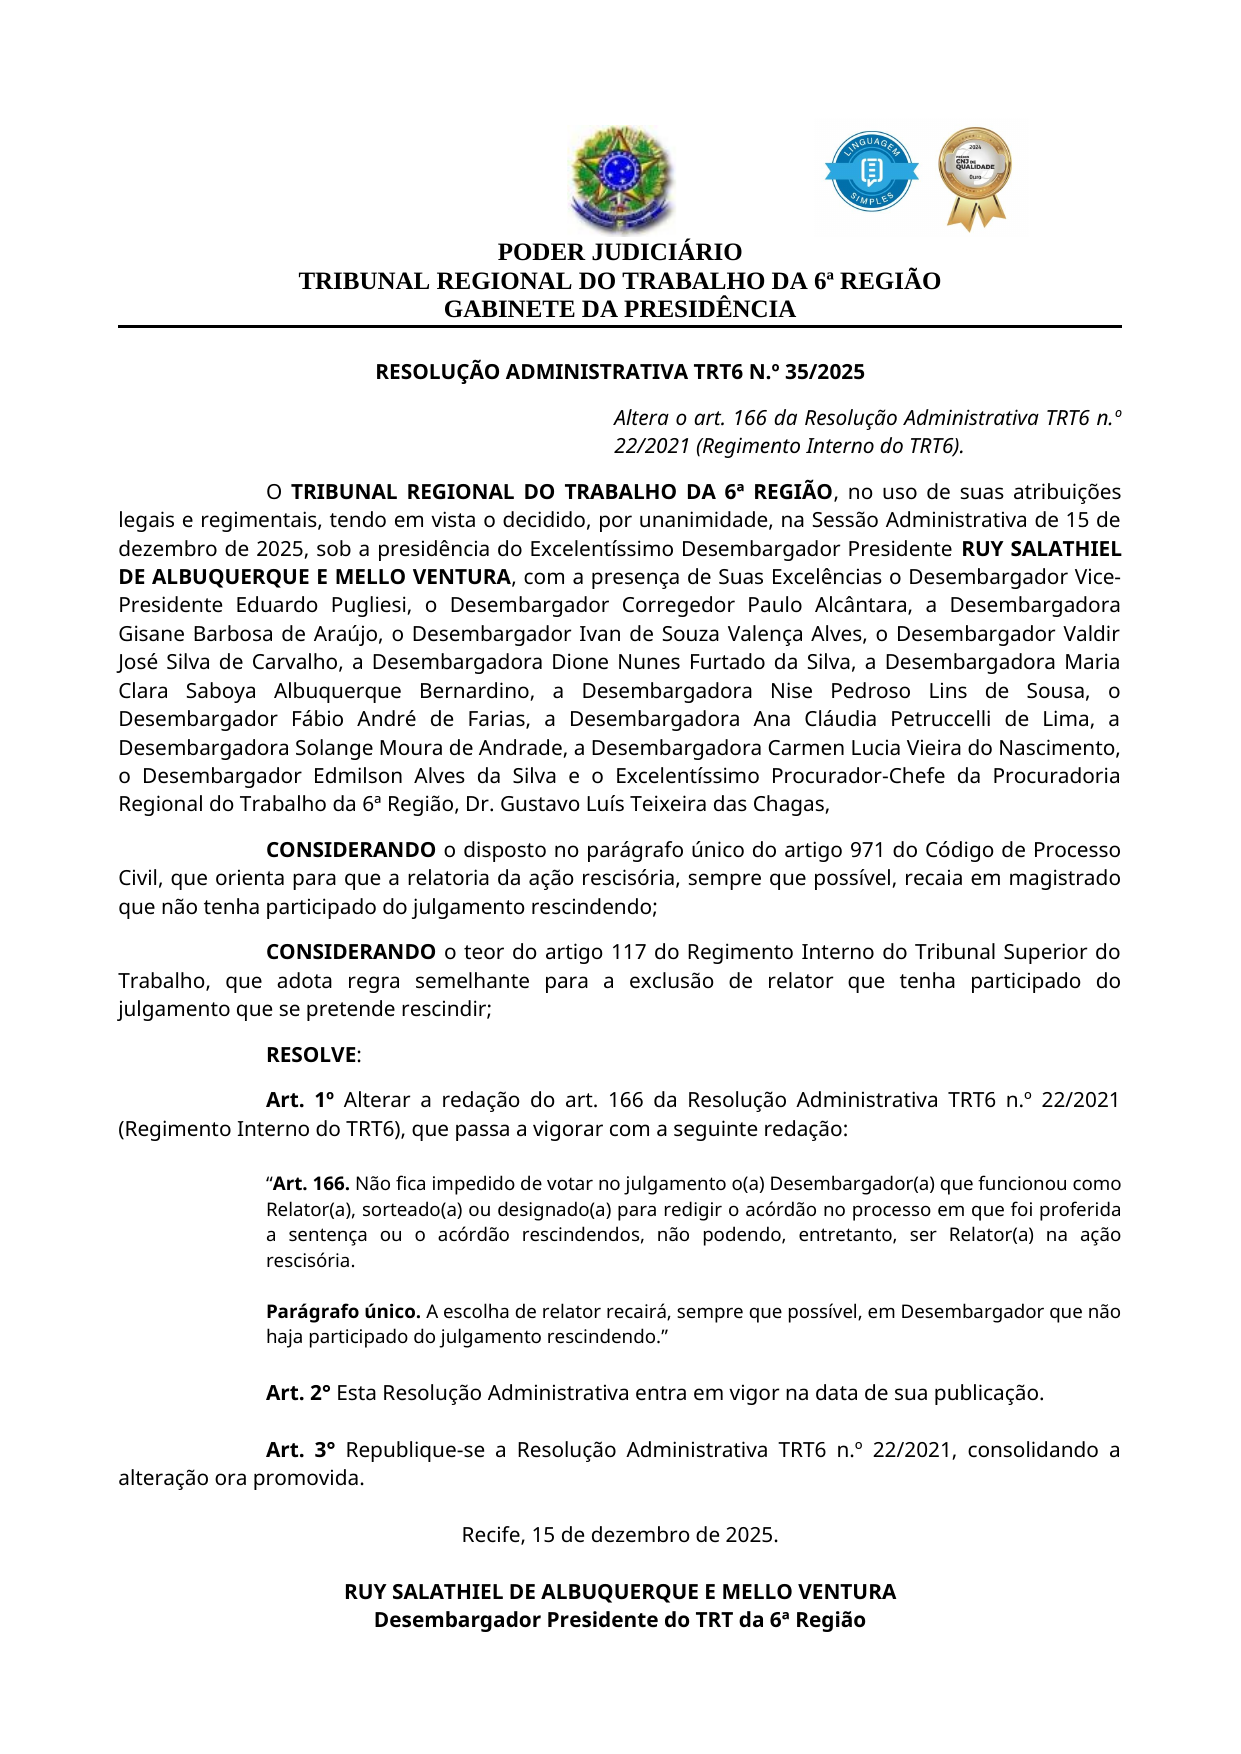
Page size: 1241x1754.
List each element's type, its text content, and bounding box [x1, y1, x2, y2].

text RUY SALATHIEL DE ALBUQUERQUE E MELLO VENTURA [118, 1577, 1122, 1605]
text Recife, 15 de dezembro de 2025. [118, 1520, 1122, 1548]
text RESOLVE: [118, 1040, 1122, 1068]
text Desembargador Presidente do TRT da 6ª Região [118, 1605, 1122, 1634]
text CONSIDERANDO o disposto no parágrafo único do artigo 971 do Código de Processo Civil, que orienta para que a relatoria da ação rescisória, sempre que possível, recaia em magistrado que não tenha participado do julgamento rescindendo; [118, 835, 1122, 920]
text GABINETE DA PRESIDÊNCIA [118, 294, 1122, 325]
picture [813, 118, 1030, 237]
text O TRIBUNAL REGIONAL DO TRABALHO DA 6ª REGIÃO, no uso de suas atribuições legais e regimentais, tendo em vista o decidido, por unanimidade, na Sessão Administrativa de 15 de dezembro de 2025, sob a presidência do Excelentíssimo Desembargador Presidente RUY SALATHIEL DE ALBUQUERQUE E MELLO VENTURA, com a presença de Suas Excelências o Desembargador Vice-Presidente Eduardo Pugliesi, o Desembargador Corregedor Paulo Alcântara, a Desembargadora Gisane Barbosa de Araújo, o Desembargador Ivan de Souza Valença Alves, o Desembargador Valdir José Silva de Carvalho, a Desembargadora Dione Nunes Furtado da Silva, a Desembargadora Maria Clara Saboya Albuquerque Bernardino, a Desembargadora Nise Pedroso Lins de Sousa, o Desembargador Fábio André de Farias, a Desembargadora Ana Cláudia Petruccelli de Lima, a Desembargadora Solange Moura de Andrade, a Desembargadora Carmen Lucia Vieira do Nascimento, o Desembargador Edmilson Alves da Silva e o Excelentíssimo Procurador-Chefe da Procuradoria Regional do Trabalho da 6ª Região, Dr. Gustavo Luís Teixeira das Chagas, [118, 477, 1122, 818]
picture [567, 125, 677, 237]
text TRIBUNAL REGIONAL DO TRABALHO DA 6ª REGIÃO [118, 266, 1122, 294]
text Art. 2° Esta Resolução Administrativa entra em vigor na data de sua publicação. [118, 1378, 1122, 1406]
text Altera o art. 166 da Resolução Administrativa TRT6 n.º 22/2021 (Regimento Interno do TRT6). [614, 403, 1122, 460]
text Art. 3° Republique-se a Resolução Administrativa TRT6 n.º 22/2021, consolidando a alteração ora promovida. [118, 1435, 1122, 1492]
text PODER JUDICIÁRIO [118, 237, 1122, 266]
text RESOLUÇÃO ADMINISTRATIVA TRT6 N.º 35/2025 [118, 357, 1122, 386]
text Parágrafo único. A escolha de relator recairá, sempre que possível, em Desembargador que não haja participado do julgamento rescindendo.” [266, 1298, 1122, 1349]
text CONSIDERANDO o teor do artigo 117 do Regimento Interno do Tribunal Superior do Trabalho, que adota regra semelhante para a exclusão de relator que tenha participado do julgamento que se pretende rescindir; [118, 937, 1122, 1023]
text Art. 1º Alterar a redação do art. 166 da Resolução Administrativa TRT6 n.º 22/2021 (Regimento Interno do TRT6), que passa a vigorar com a seguinte redação: [118, 1085, 1122, 1142]
text “Art. 166. Não fica impedido de votar no julgamento o(a) Desembargador(a) que funcionou como Relator(a), sorteado(a) ou designado(a) para redigir o acórdão no processo em que foi proferida a sentença ou o acórdão rescindendos, não podendo, entretanto, ser Relator(a) na ação rescisória. [266, 1171, 1122, 1273]
